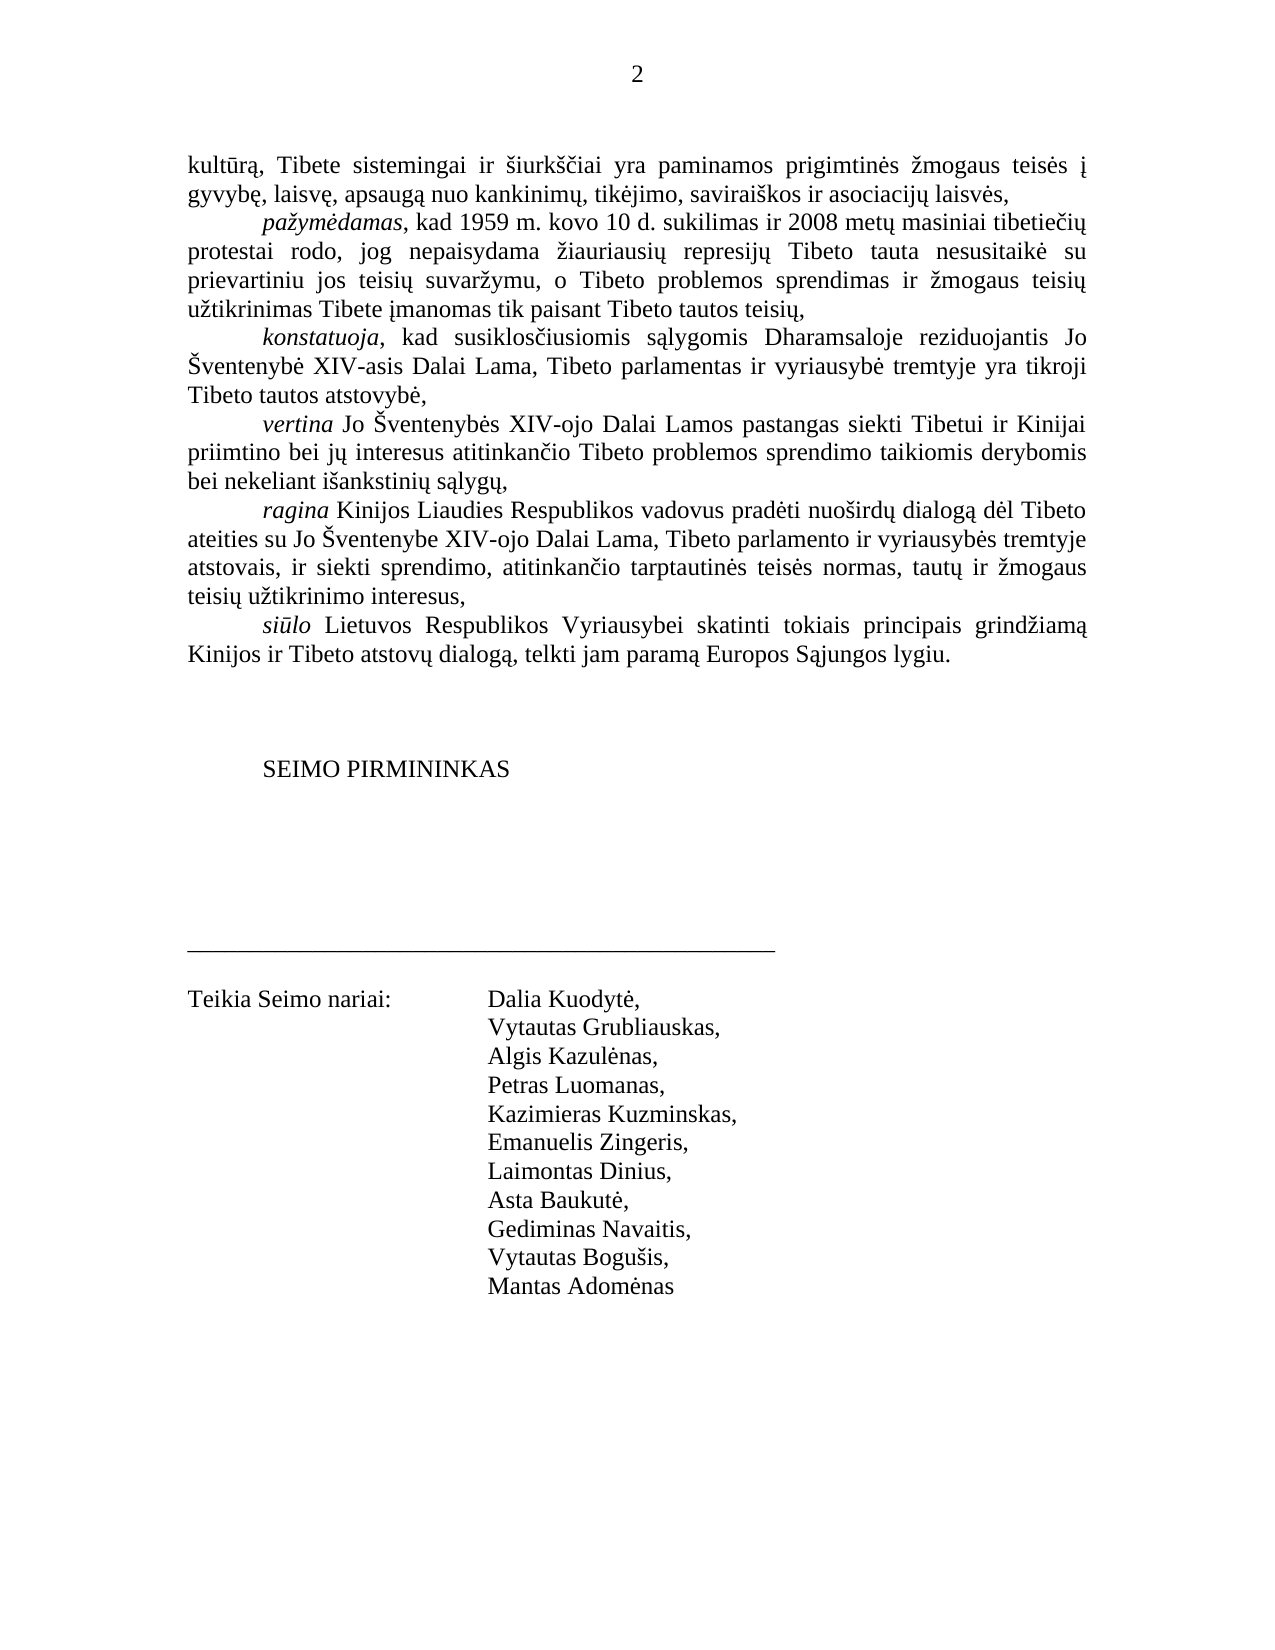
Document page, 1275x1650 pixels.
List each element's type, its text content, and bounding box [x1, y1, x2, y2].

text Vytautas Bogušis, [412, 1242, 1087, 1271]
text Emanuelis Zingeris, [412, 1127, 1087, 1156]
text Gediminas Navaitis, [412, 1214, 1087, 1242]
text vertina Jo Šventenybės XIV-ojo Dalai Lamos pastangas siekti Tibetui ir Kinijai priimtino bei jų interesus atitinkančio Tibeto problemos sprendimo taikiomis derybomis bei nekeliant išankstinių sąlygų, [187, 409, 1087, 495]
text _______________________________________________ [187, 926, 1087, 955]
text pažymėdamas, kad 1959 m. kovo 10 d. sukilimas ir 2008 metų masiniai tibetiečių protestai rodo, jog nepaisydama žiauriausių represijų Tibeto tauta nesusitaikė su prievartiniu jos teisių suvaržymu, o Tibeto problemos sprendimas ir žmogaus teisių užtikrinimas Tibete įmanomas tik paisant Tibeto tautos teisių, [187, 207, 1087, 322]
text ragina Kinijos Liaudies Respublikos vadovus pradėti nuoširdų dialogą dėl Tibeto ateities su Jo Šventenybe XIV-ojo Dalai Lama, Tibeto parlamento ir vyriausybės tremtyje atstovais, ir siekti sprendimo, atitinkančio tarptautinės teisės normas, tautų ir žmogaus teisių užtikrinimo interesus, [187, 495, 1087, 610]
text Laimontas Dinius, [412, 1156, 1087, 1185]
text Petras Luomanas, [412, 1070, 1087, 1099]
text Mantas Adomėnas [412, 1271, 1087, 1300]
text kultūrą, Tibete sistemingai ir šiurkščiai yra paminamos prigimtinės žmogaus teisės į gyvybę, laisvę, apsaugą nuo kankinimų, tikėjimo, saviraiškos ir asociacijų laisvės, [187, 150, 1087, 207]
text Vytautas Grubliauskas, [412, 1012, 1087, 1041]
text konstatuoja, kad susiklosčiusiomis sąlygomis Dharamsaloje reziduojantis Jo Šventenybė XIV-asis Dalai Lama, Tibeto parlamentas ir vyriausybė tremtyje yra tikroji Tibeto tautos atstovybė, [187, 322, 1087, 409]
text Kazimieras Kuzminskas, [412, 1099, 1087, 1127]
text SEIMO PIRMININKAS [187, 754, 1087, 782]
text Algis Kazulėnas, [487, 1041, 1087, 1070]
text siūlo Lietuvos Respublikos Vyriausybei skatinti tokiais principais grindžiamą Kinijos ir Tibeto atstovų dialogą, telkti jam paramą Europos Sąjungos lygiu. [187, 610, 1087, 667]
text Asta Baukutė, [412, 1185, 1087, 1214]
text Teikia Seimo nariai: Dalia Kuodytė, [187, 984, 1087, 1012]
